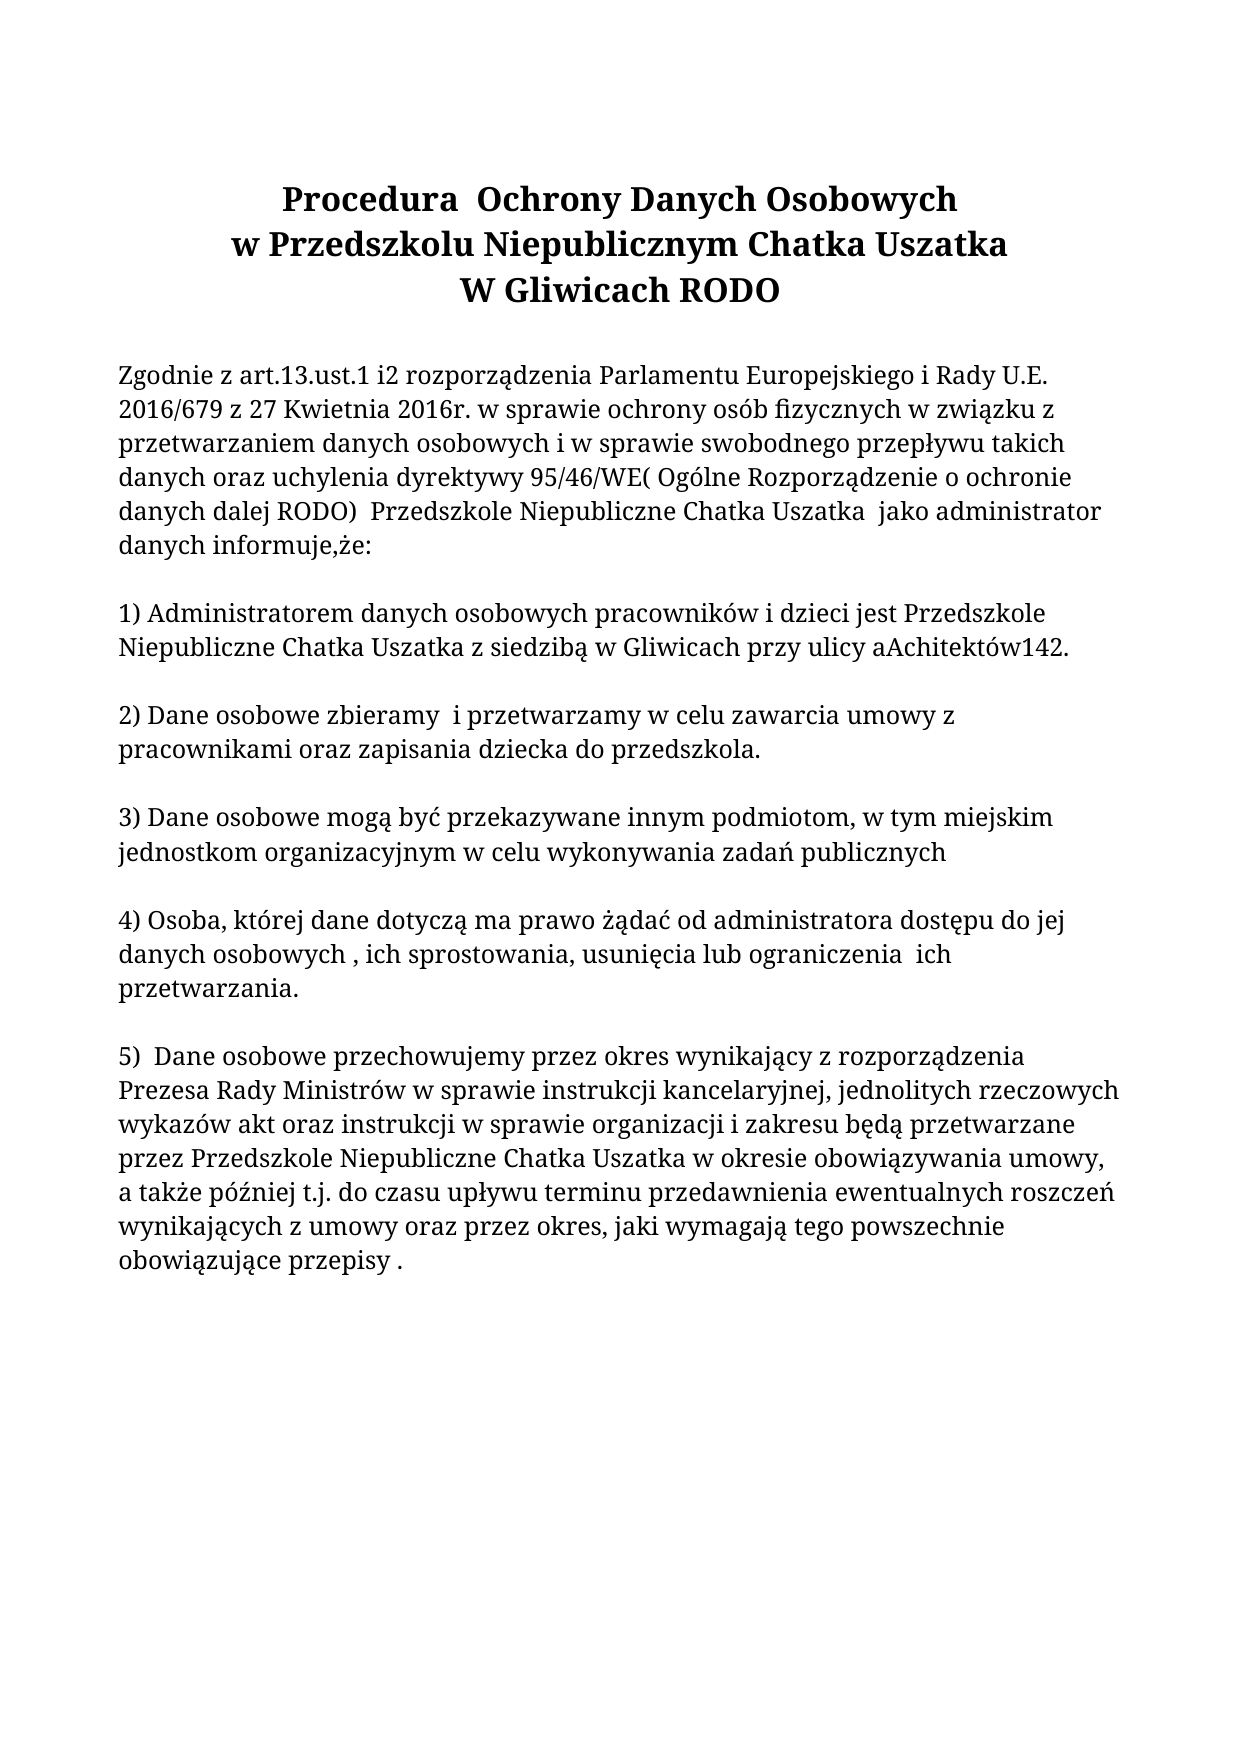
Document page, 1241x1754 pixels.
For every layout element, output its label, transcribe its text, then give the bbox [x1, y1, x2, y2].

text 4) Osoba, której dane dotyczą ma prawo żądać od administratora dostępu do jej danych osobowych , ich sprostowania, usunięcia lub ograniczenia ich przetwarzania. [118, 902, 1122, 1004]
text W Gliwicach RODO [118, 266, 1122, 357]
text 5) Dane osobowe przechowujemy przez okres wynikający z rozporządzenia Prezesa Rady Ministrów w sprawie instrukcji kancelaryjnej, jednolitych rzeczowych wykazów akt oraz instrukcji w sprawie organizacji i zakresu będą przetwarzane przez Przedszkole Niepubliczne Chatka Uszatka w okresie obowiązywania umowy, a także później t.j. do czasu upływu terminu przedawnienia ewentualnych roszczeń wynikających z umowy oraz przez okres, jaki wymagają tego powszechnie obowiązujące przepisy . [118, 1038, 1122, 1277]
text 3) Dane osobowe mogą być przekazywane innym podmiotom, w tym miejskim jednostkom organizacyjnym w celu wykonywania zadań publicznych [118, 800, 1122, 868]
text Zgodnie z art.13.ust.1 i2 rozporządzenia Parlamentu Europejskiego i Rady U.E. 2016/679 z 27 Kwietnia 2016r. w sprawie ochrony osób fizycznych w związku z przetwarzaniem danych osobowych i w sprawie swobodnego przepływu takich danych oraz uchylenia dyrektywy 95/46/WE( Ogólne Rozporządzenie o ochronie danych dalej RODO) Przedszkole Niepubliczne Chatka Uszatka jako administrator danych informuje,że: [118, 357, 1122, 596]
text Procedura Ochrony Danych Osobowych w Przedszkolu Niepublicznym Chatka Uszatka [118, 176, 1122, 266]
text 2) Dane osobowe zbieramy i przetwarzamy w celu zawarcia umowy z pracownikami oraz zapisania dziecka do przedszkola. [118, 698, 1122, 766]
text 1) Administratorem danych osobowych pracowników i dzieci jest Przedszkole Niepubliczne Chatka Uszatka z siedzibą w Gliwicach przy ulicy aAchitektów142. [118, 596, 1122, 664]
